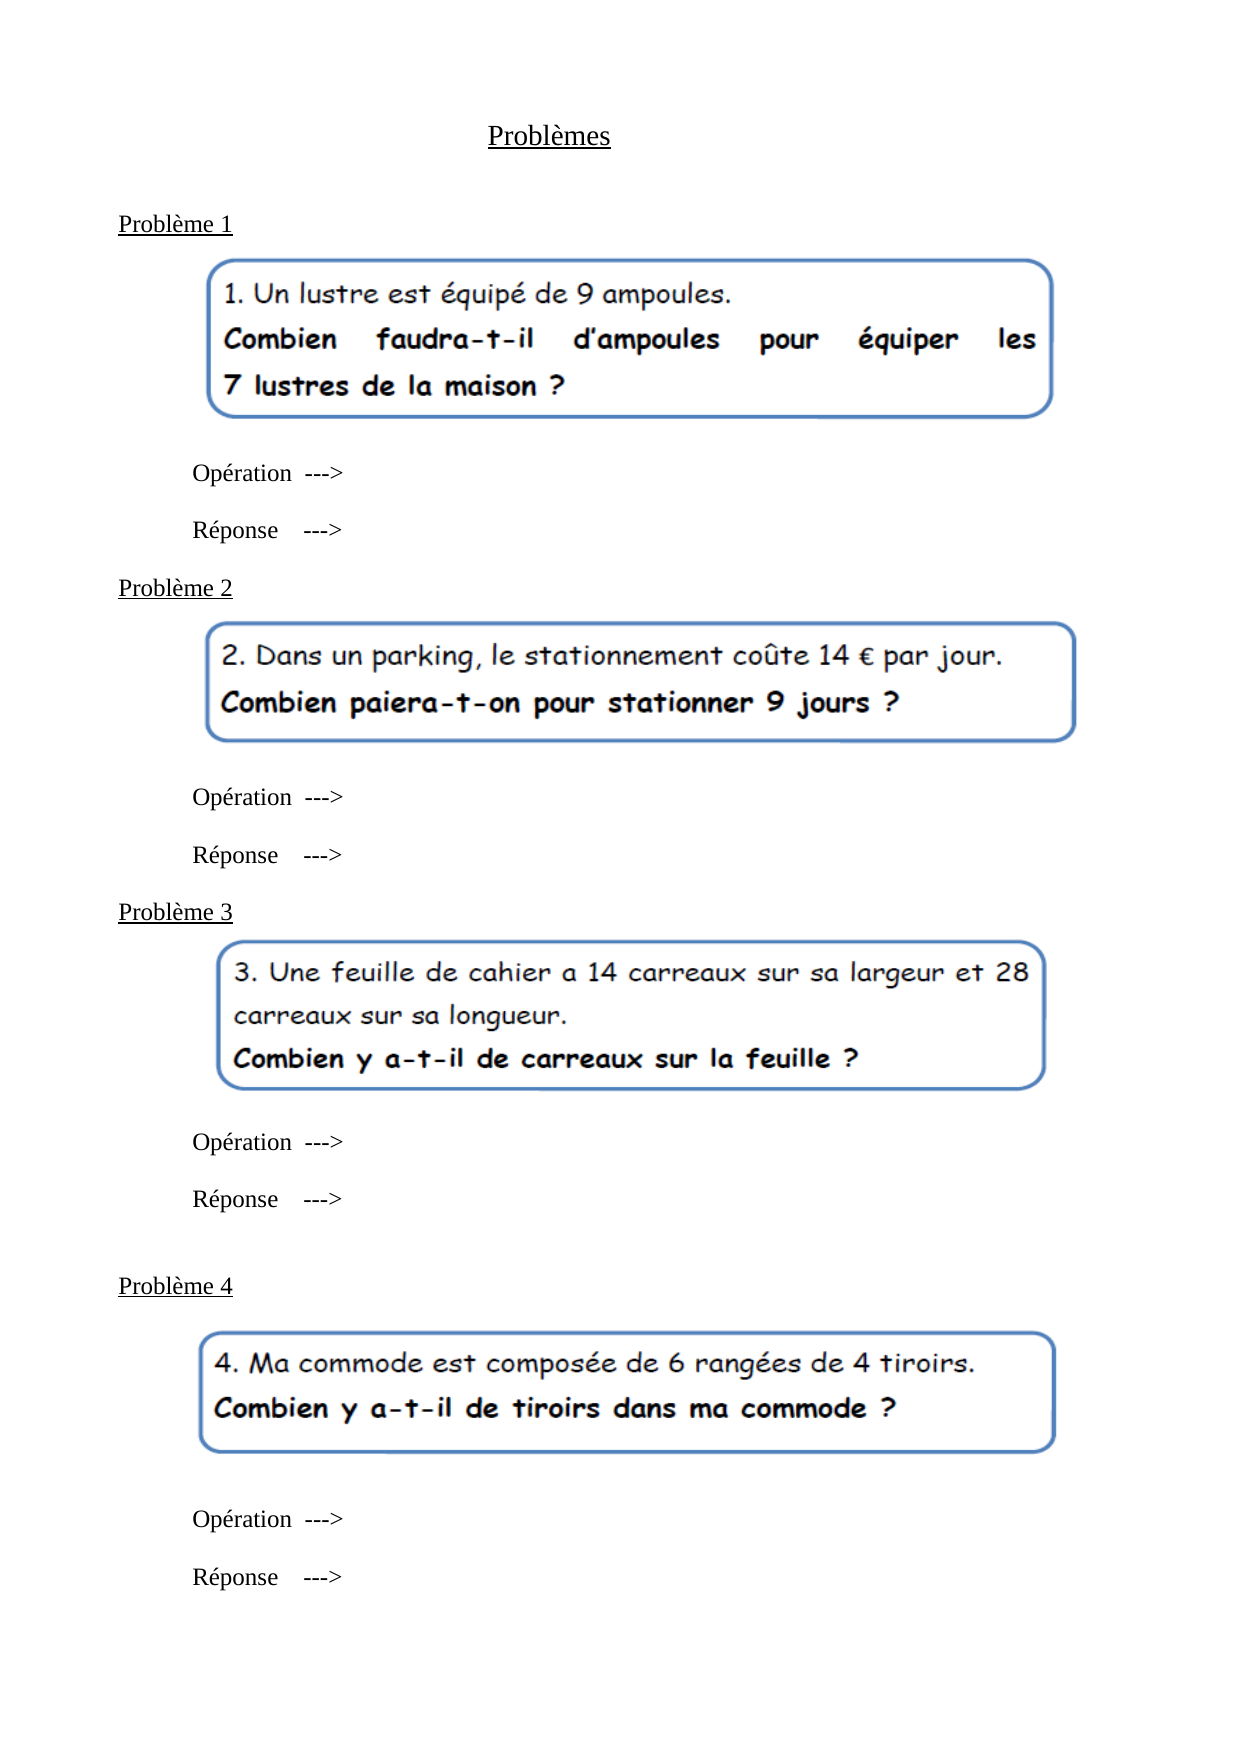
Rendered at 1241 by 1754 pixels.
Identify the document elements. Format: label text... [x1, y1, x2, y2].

picture [183, 617, 1120, 754]
text Opération ---> [118, 458, 1122, 486]
text Opération ---> [118, 1127, 1122, 1156]
picture [181, 1323, 1092, 1476]
text Réponse ---> [118, 1562, 1122, 1590]
text Opération ---> [118, 782, 1122, 811]
text Opération ---> [118, 1504, 1122, 1533]
text Problème 3 [118, 897, 1122, 926]
picture [189, 935, 1087, 1099]
text Problème 4 [118, 1271, 1122, 1299]
text Problème 2 [118, 573, 1122, 601]
text Réponse ---> [118, 1184, 1122, 1213]
picture [173, 251, 1098, 429]
text Problèmes [118, 118, 1122, 152]
text Réponse ---> [118, 840, 1122, 868]
text Réponse ---> [118, 515, 1122, 544]
text Problème 1 [118, 209, 1122, 238]
